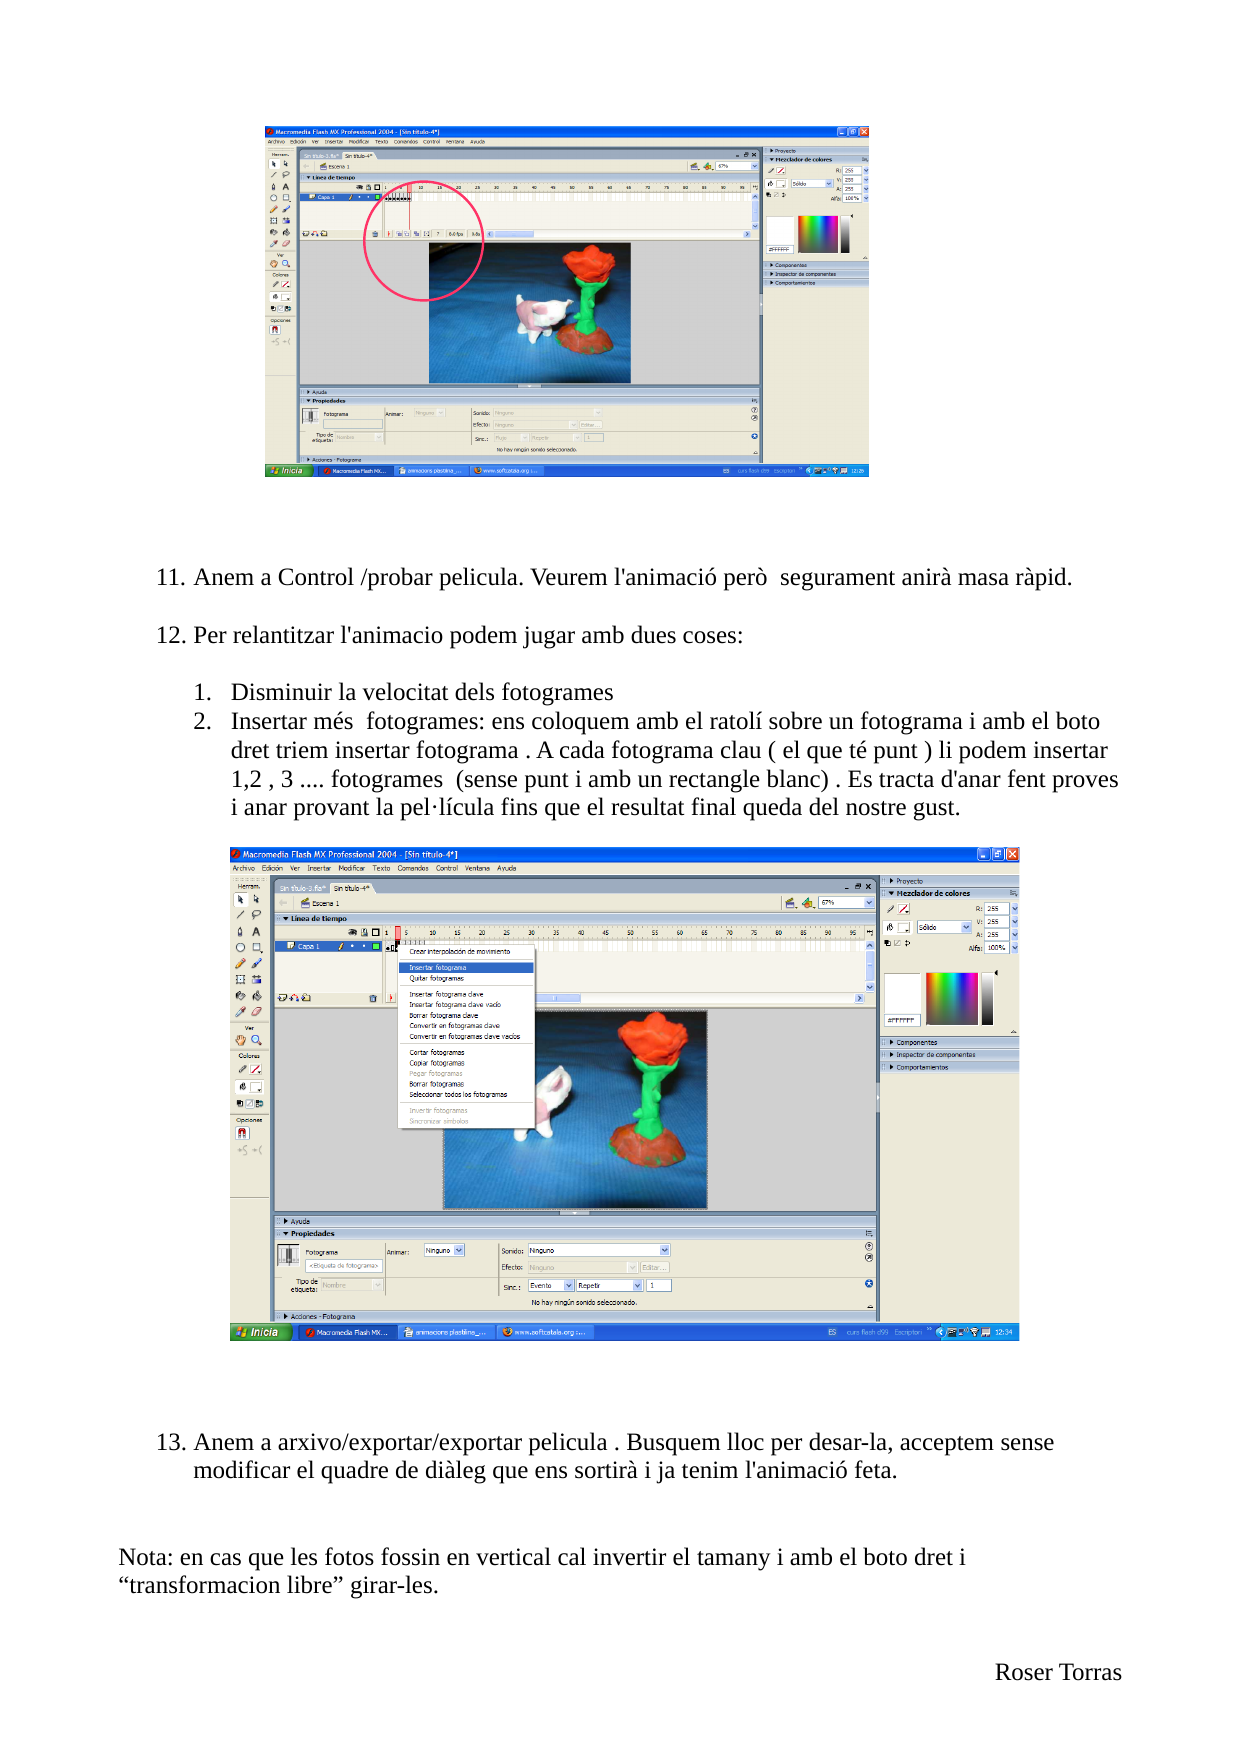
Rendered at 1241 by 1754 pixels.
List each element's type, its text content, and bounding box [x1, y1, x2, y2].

list Anem a Control /probar pelicula. Veurem l'animació però segurament anirà masa ràpid. [156, 562, 1122, 591]
picture [265, 126, 869, 477]
text Nota: en cas que les fotos fossin en vertical cal invertir el tamany i amb el boto dret i “transformacion libre” girar-les. [118, 1542, 1122, 1599]
text Roser Torras [118, 1657, 1122, 1685]
list Per relantitzar l'animacio podem jugar amb dues coses: [156, 620, 1122, 649]
list Disminuir la velocitat dels fotogrames [193, 677, 1122, 706]
list Insertar més fotogrames: ens coloquem amb el ratolí sobre un fotograma i amb el boto dret triem insertar fotograma . A cada fotograma clau ( el que té punt ) li podem insertar 1,2 , 3 .... fotogrames (sense punt i amb un rectangle blanc) . Es tracta d'anar fent proves i anar provant la pel·lícula fins que el resultat final queda del nostre gust. [193, 706, 1122, 821]
list Anem a arxivo/exportar/exportar pelicula . Busquem lloc per desar-la, acceptem sense modificar el quadre de diàleg que ens sortirà i ja tenim l'animació feta. [156, 1427, 1122, 1484]
picture [230, 847, 1020, 1341]
